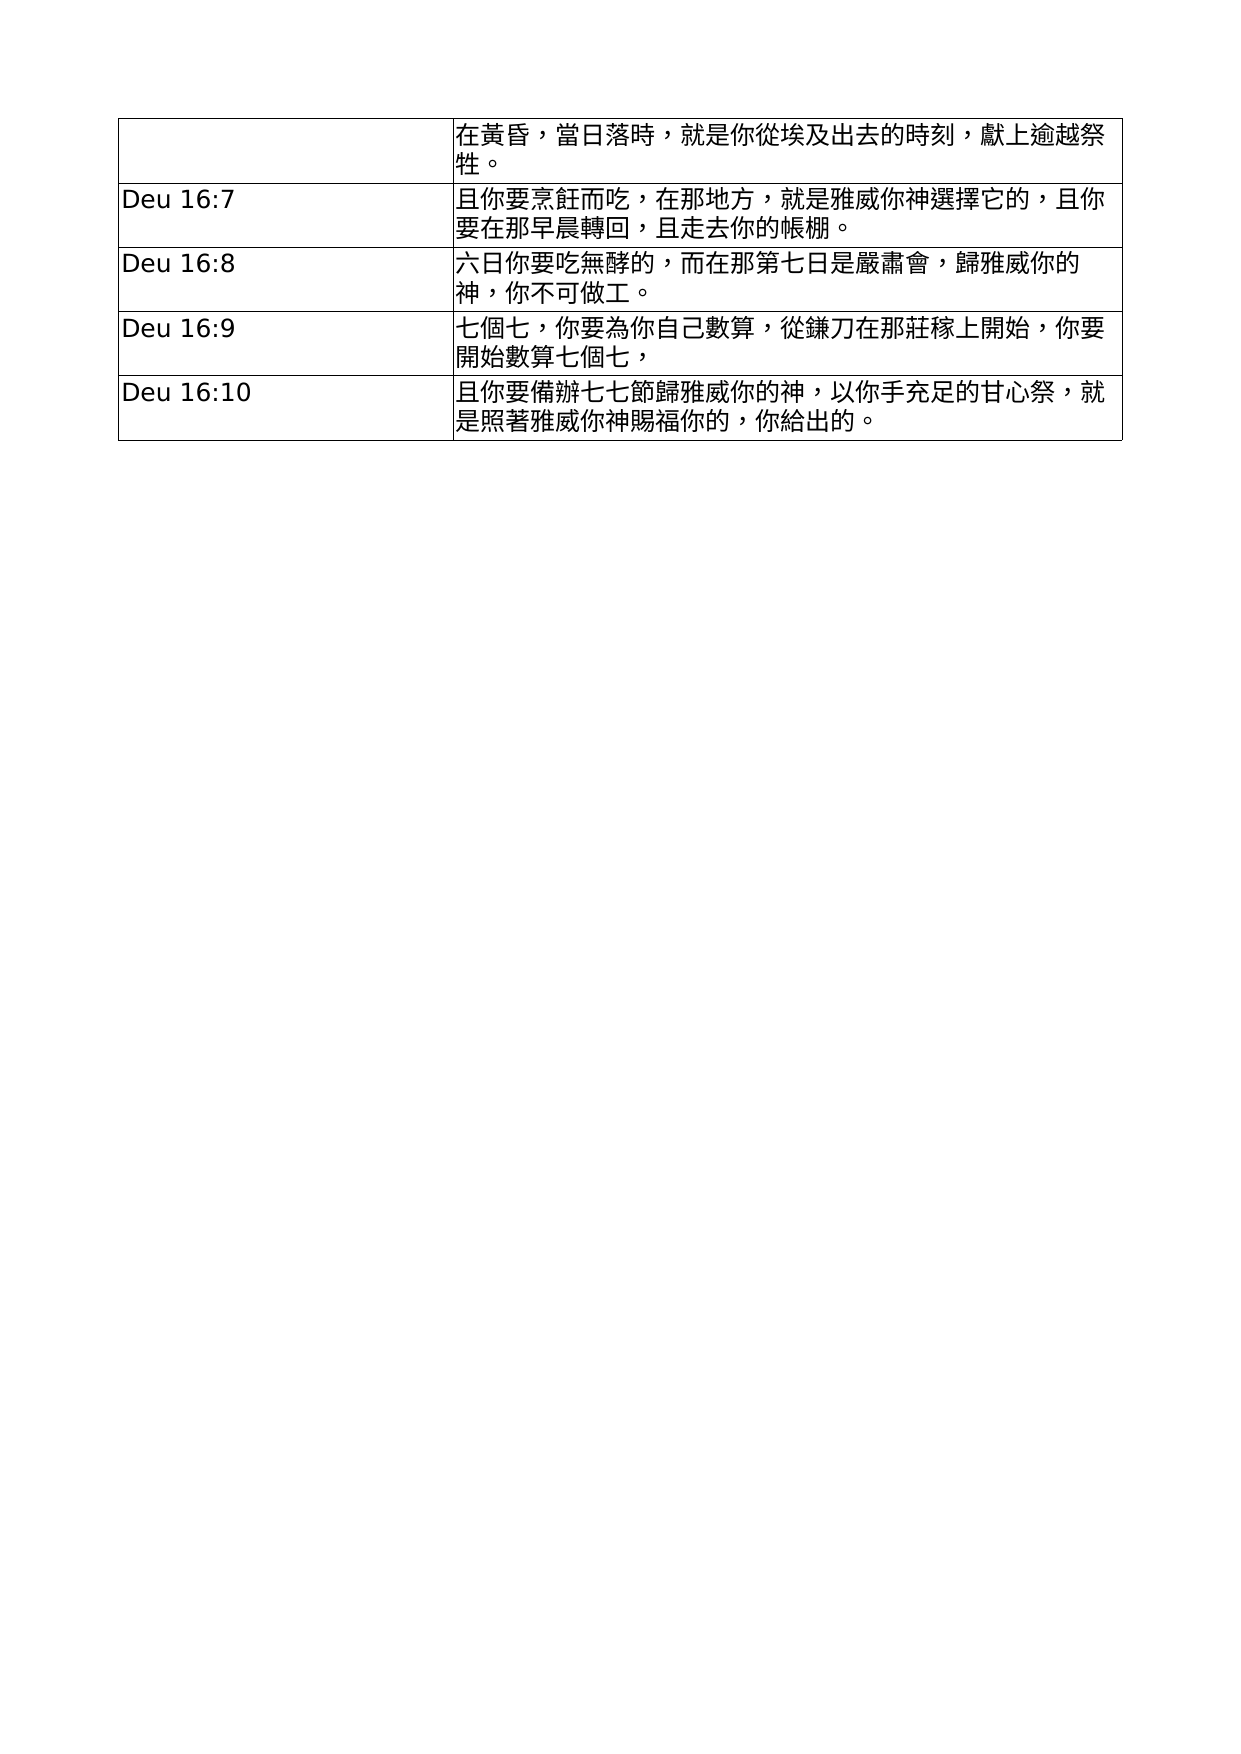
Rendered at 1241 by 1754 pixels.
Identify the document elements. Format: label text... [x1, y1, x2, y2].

table_cell 六日你要吃無酵的，而在那第七日是嚴肅會，歸雅威你的神，你不可做工。 [454, 248, 1122, 311]
table_cell 且你要烹飪而吃，在那地方，就是雅威你神選擇它的，且你要在那早晨轉回，且走去你的帳棚。 [454, 184, 1122, 247]
table_cell [119, 119, 453, 182]
table_cell Deu 16:8 [119, 248, 453, 311]
table_cell Deu 16:10 [119, 376, 453, 439]
table_cell Deu 16:9 [119, 312, 453, 375]
table_cell 七個七，你要為你自己數算，從鎌刀在那莊稼上開始，你要開始數算七個七， [454, 312, 1122, 375]
table_cell Deu 16:7 [119, 184, 453, 247]
table_cell 在黃昏，當日落時，就是你從埃及出去的時刻，獻上逾越祭牲。 [454, 119, 1122, 182]
table_cell 且你要備辦七七節歸雅威你的神，以你手充足的甘心祭，就是照著雅威你神賜福你的，你給出的。 [454, 376, 1122, 439]
